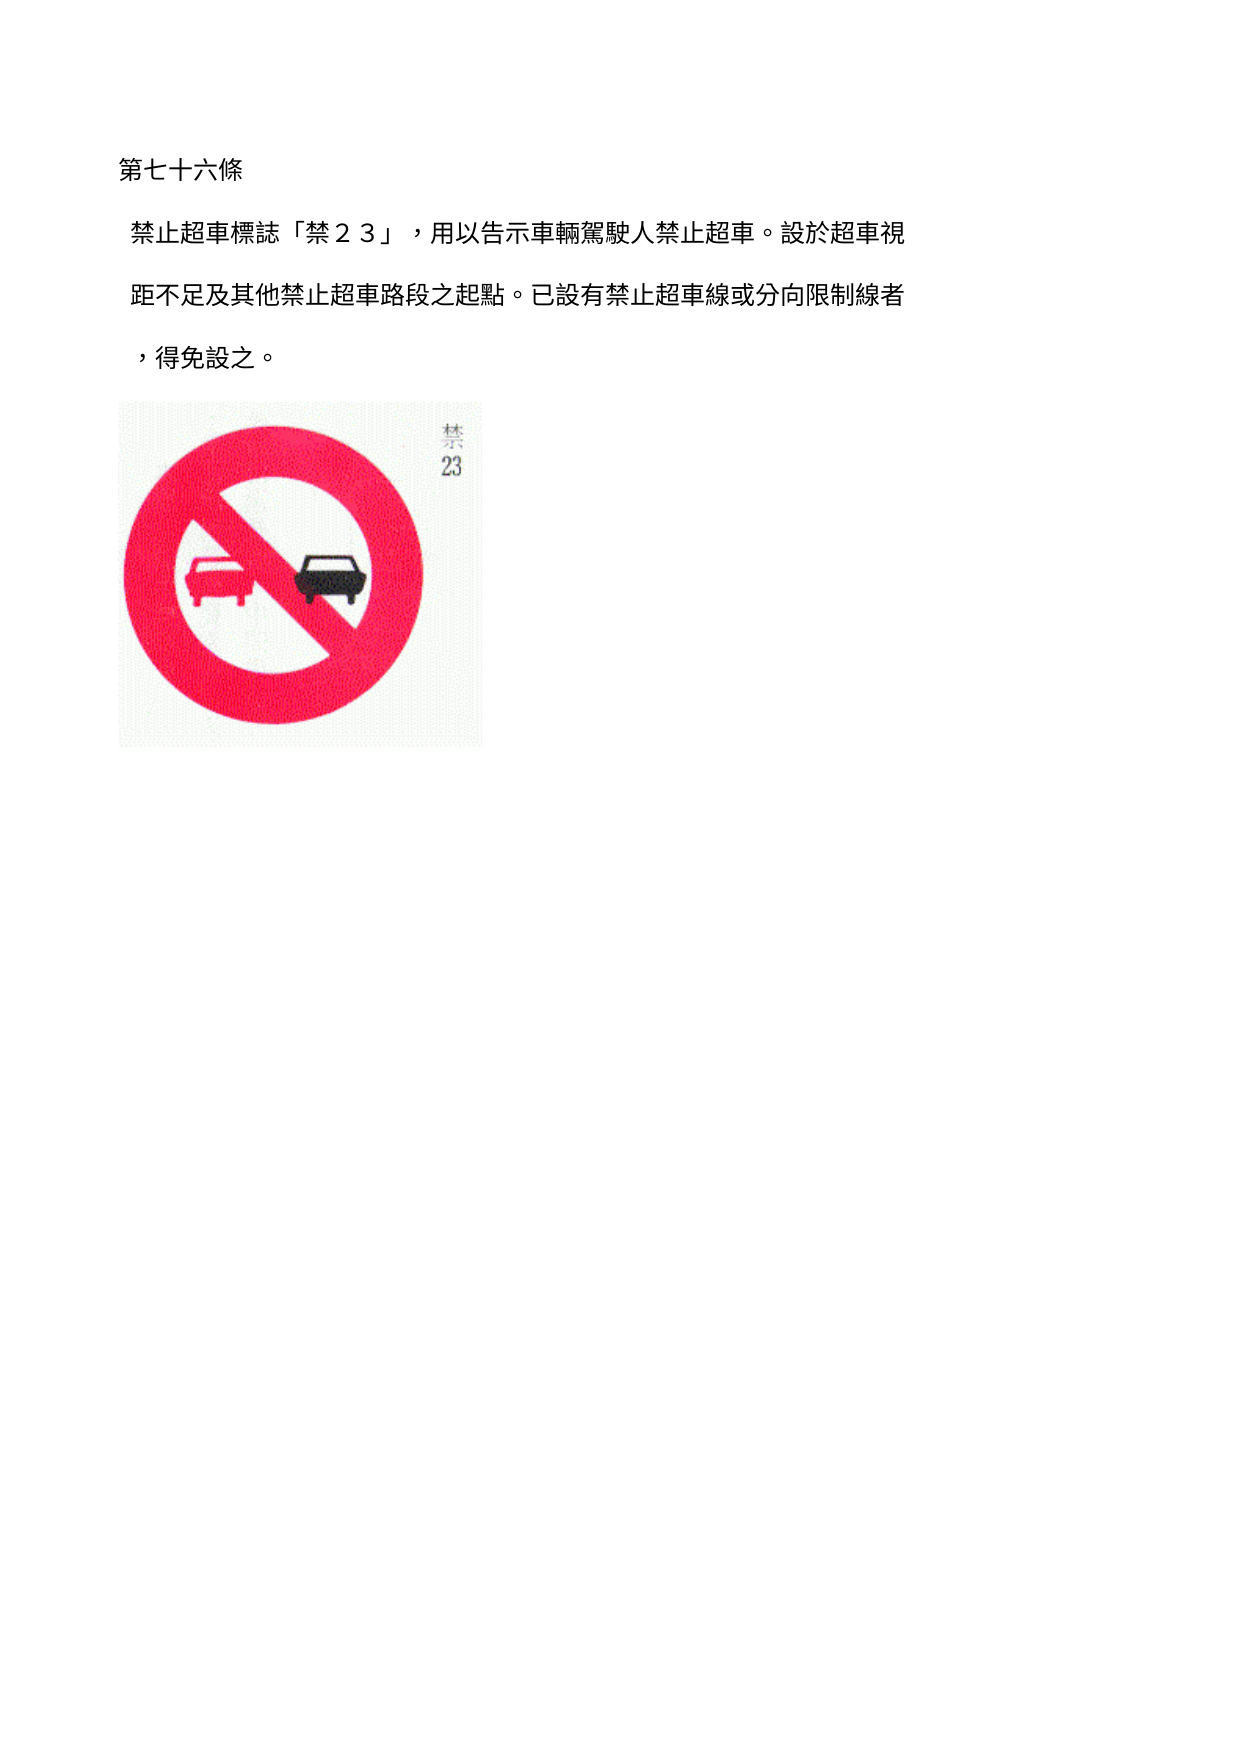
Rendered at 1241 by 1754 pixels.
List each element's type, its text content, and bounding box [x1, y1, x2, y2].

text ，得免設之。 [118, 314, 1122, 377]
text 距不足及其他禁止超車路段之起點。已設有禁止超車線或分向限制線者 [118, 252, 1122, 314]
text 第七十六條 [118, 127, 1122, 189]
text 禁止超車標誌「禁２３」，用以告示車輛駕駛人禁止超車。設於超車視 [118, 189, 1122, 252]
